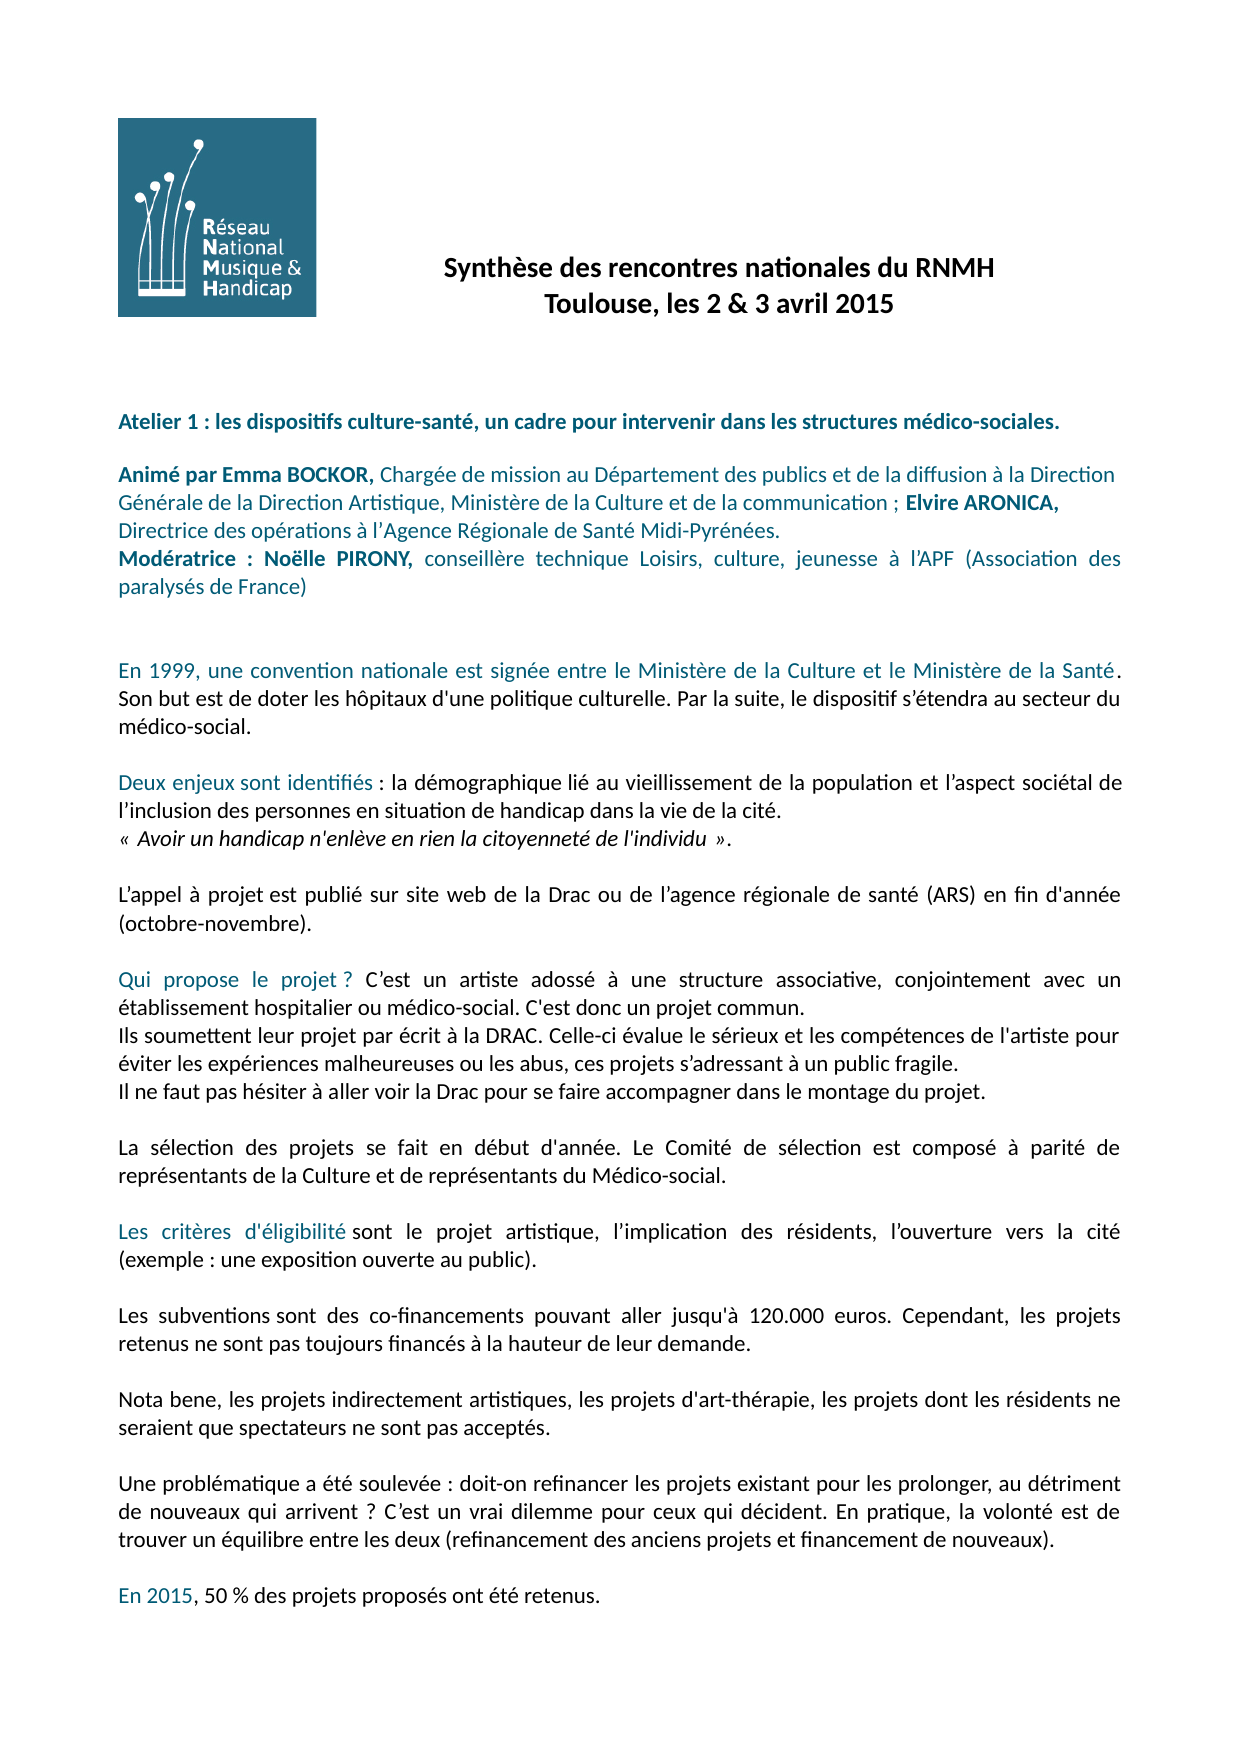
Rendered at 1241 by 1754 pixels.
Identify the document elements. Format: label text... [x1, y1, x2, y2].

text Synthèse des rencontres nationales du RNMH [317, 249, 1122, 285]
text Modératrice : Noëlle PIRONY, conseillère technique Loisirs, culture, jeunesse à l’APF (Association des paralysés de France) [118, 544, 1122, 600]
text Toulouse, les 2 & 3 avril 2015 [118, 285, 1122, 320]
text Ils soumettent leur projet par écrit à la DRAC. Celle-ci évalue le sérieux et les compétences de l'artiste pour éviter les expériences malheureuses ou les abus, ces projets s’adressant à un public fragile. [118, 1021, 1122, 1077]
text Qui propose le projet ? C’est un artiste adossé à une structure associative, conjointement avec un établissement hospitalier ou médico-social. C'est donc un projet commun. [118, 965, 1122, 1021]
text Atelier 1 : les dispositifs culture-santé, un cadre pour intervenir dans les structures médico-sociales. [118, 407, 1122, 435]
text Animé par Emma BOCKOR, Chargée de mission au Département des publics et de la diffusion à la Direction Générale de la Direction Artistique, Ministère de la Culture et de la communication ; Elvire ARONICA, Directrice des opérations à l’Agence Régionale de Santé Midi-Pyrénées. [118, 460, 1122, 544]
text « Avoir un handicap n'enlève en rien la citoyenneté de l'individu ». [118, 824, 1122, 853]
text En 1999, une convention nationale est signée entre le Ministère de la Culture et le Ministère de la Santé. Son but est de doter les hôpitaux d'une politique culturelle. Par la suite, le dispositif s’étendra au secteur du médico-social. [118, 656, 1122, 741]
text Il ne faut pas hésiter à aller voir la Drac pour se faire accompagner dans le montage du projet. [118, 1077, 1122, 1105]
text En 2015, 50 % des projets proposés ont été retenus. [118, 1581, 1122, 1609]
text Une problématique a été soulevée : doit-on refinancer les projets existant pour les prolonger, au détriment de nouveaux qui arrivent ? C’est un vrai dilemme pour ceux qui décident. En pratique, la volonté est de trouver un équilibre entre les deux (refinancement des anciens projets et financement de nouveaux). [118, 1469, 1122, 1553]
text Nota bene, les projets indirectement artistiques, les projets d'art-thérapie, les projets dont les résidents ne seraient que spectateurs ne sont pas acceptés. [118, 1385, 1122, 1441]
text La sélection des projets se fait en début d'année. Le Comité de sélection est composé à parité de représentants de la Culture et de représentants du Médico-social. [118, 1133, 1122, 1189]
text Les subventions sont des co-financements pouvant aller jusqu'à 120.000 euros. Cependant, les projets retenus ne sont pas toujours financés à la hauteur de leur demande. [118, 1301, 1122, 1357]
text Les critères d'éligibilité sont le projet artistique, l’implication des résidents, l’ouverture vers la cité (exemple : une exposition ouverte au public). [118, 1217, 1122, 1273]
text L’appel à projet est publié sur site web de la Drac ou de l’agence régionale de santé (ARS) en fin d'année (octobre-novembre). [118, 881, 1122, 937]
text Deux enjeux sont identifiés : la démographique lié au vieillissement de la population et l’aspect sociétal de l’inclusion des personnes en situation de handicap dans la vie de la cité. [118, 768, 1122, 824]
